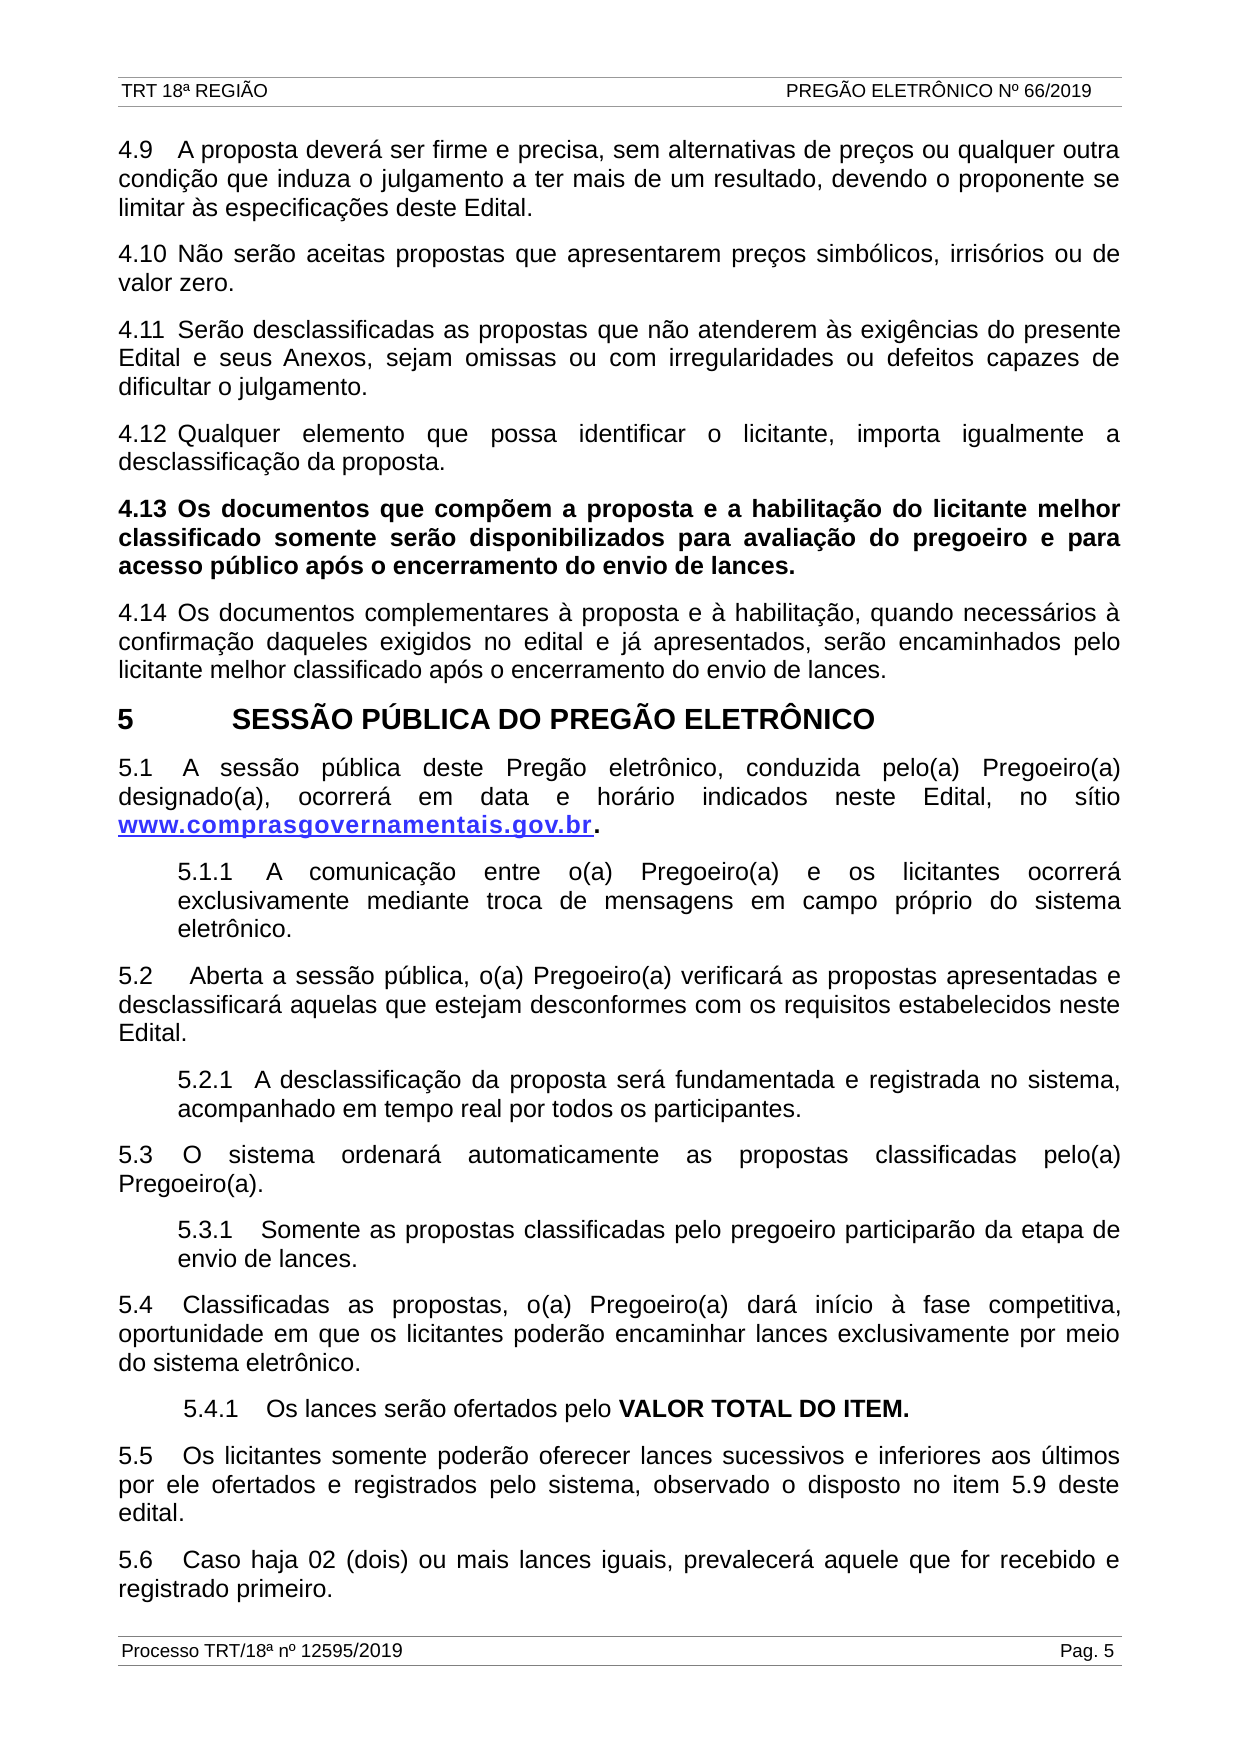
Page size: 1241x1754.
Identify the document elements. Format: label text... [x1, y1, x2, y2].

text 5.4 Classificadas as propostas, o(a) Pregoeiro(a) dará início à fase competitiva, oportunidade em que os licitantes poderão encaminhar lances exclusivamente por meio do sistema eletrônico. [118, 1291, 1122, 1377]
text 5.3.1 Somente as propostas classificadas pelo pregoeiro participarão da etapa de envio de lances. [177, 1215, 1122, 1273]
text 5.2 Aberta a sessão pública, o(a) Pregoeiro(a) verificará as propostas apresentadas e desclassificará aquelas que estejam desconformes com os requisitos estabelecidos neste Edital. [118, 961, 1122, 1047]
text 4.10 Não serão aceitas propostas que apresentarem preços simbólicos, irrisórios ou de valor zero. [118, 239, 1122, 297]
text 4.13 Os documentos que compõem a proposta e a habilitação do licitante melhor classificado somente serão disponibilizados para avaliação do pregoeiro e para acesso público após o encerramento do envio de lances. [118, 494, 1122, 580]
text 5.5 Os licitantes somente poderão oferecer lances sucessivos e inferiores aos últimos por ele ofertados e registrados pelo sistema, observado o disposto no item 5.9 deste edital. [118, 1441, 1122, 1527]
text 5.3 O sistema ordenará automaticamente as propostas classificadas pelo(a) Pregoeiro(a). [118, 1140, 1122, 1198]
text 5 SESSÃO PÚBLICA DO PREGÃO ELETRÔNICO [117, 702, 1122, 735]
text 5.6 Caso haja 02 (dois) ou mais lances iguais, prevalecerá aquele que for recebido e registrado primeiro. [118, 1545, 1122, 1602]
text 5.1.1 A comunicação entre o(a) Pregoeiro(a) e os licitantes ocorrerá exclusivamente mediante troca de mensagens em campo próprio do sistema eletrônico. [177, 857, 1122, 943]
text 5.2.1 A desclassificação da proposta será fundamentada e registrada no sistema, acompanhado em tempo real por todos os participantes. [177, 1065, 1122, 1122]
list 4.12 Qualquer elemento que possa identificar o licitante, importa igualmente a desclassificação da proposta. [118, 419, 1122, 476]
text 4.11 Serão desclassificadas as propostas que não atenderem às exigências do presente Edital e seus Anexos, sejam omissas ou com irregularidades ou defeitos capazes de dificultar o julgamento. [118, 315, 1122, 401]
text 4.14 Os documentos complementares à proposta e à habilitação, quando necessários à confirmação daqueles exigidos no edital e já apresentados, serão encaminhados pelo licitante melhor classificado após o encerramento do envio de lances. [118, 598, 1122, 684]
text 4.9 A proposta deverá ser firme e precisa, sem alternativas de preços ou qualquer outra condição que induza o julgamento a ter mais de um resultado, devendo o proponente se limitar às especificações deste Edital. [118, 136, 1122, 222]
text 5.4.1 Os lances serão ofertados pelo VALOR TOTAL DO ITEM. [183, 1394, 1122, 1423]
text 5.1 A sessão pública deste Pregão eletrônico, conduzida pelo(a) Pregoeiro(a) designado(a), ocorrerá em data e horário indicados neste Edital, no sítio www.comprasgovernamentais.gov.br. [118, 753, 1122, 839]
